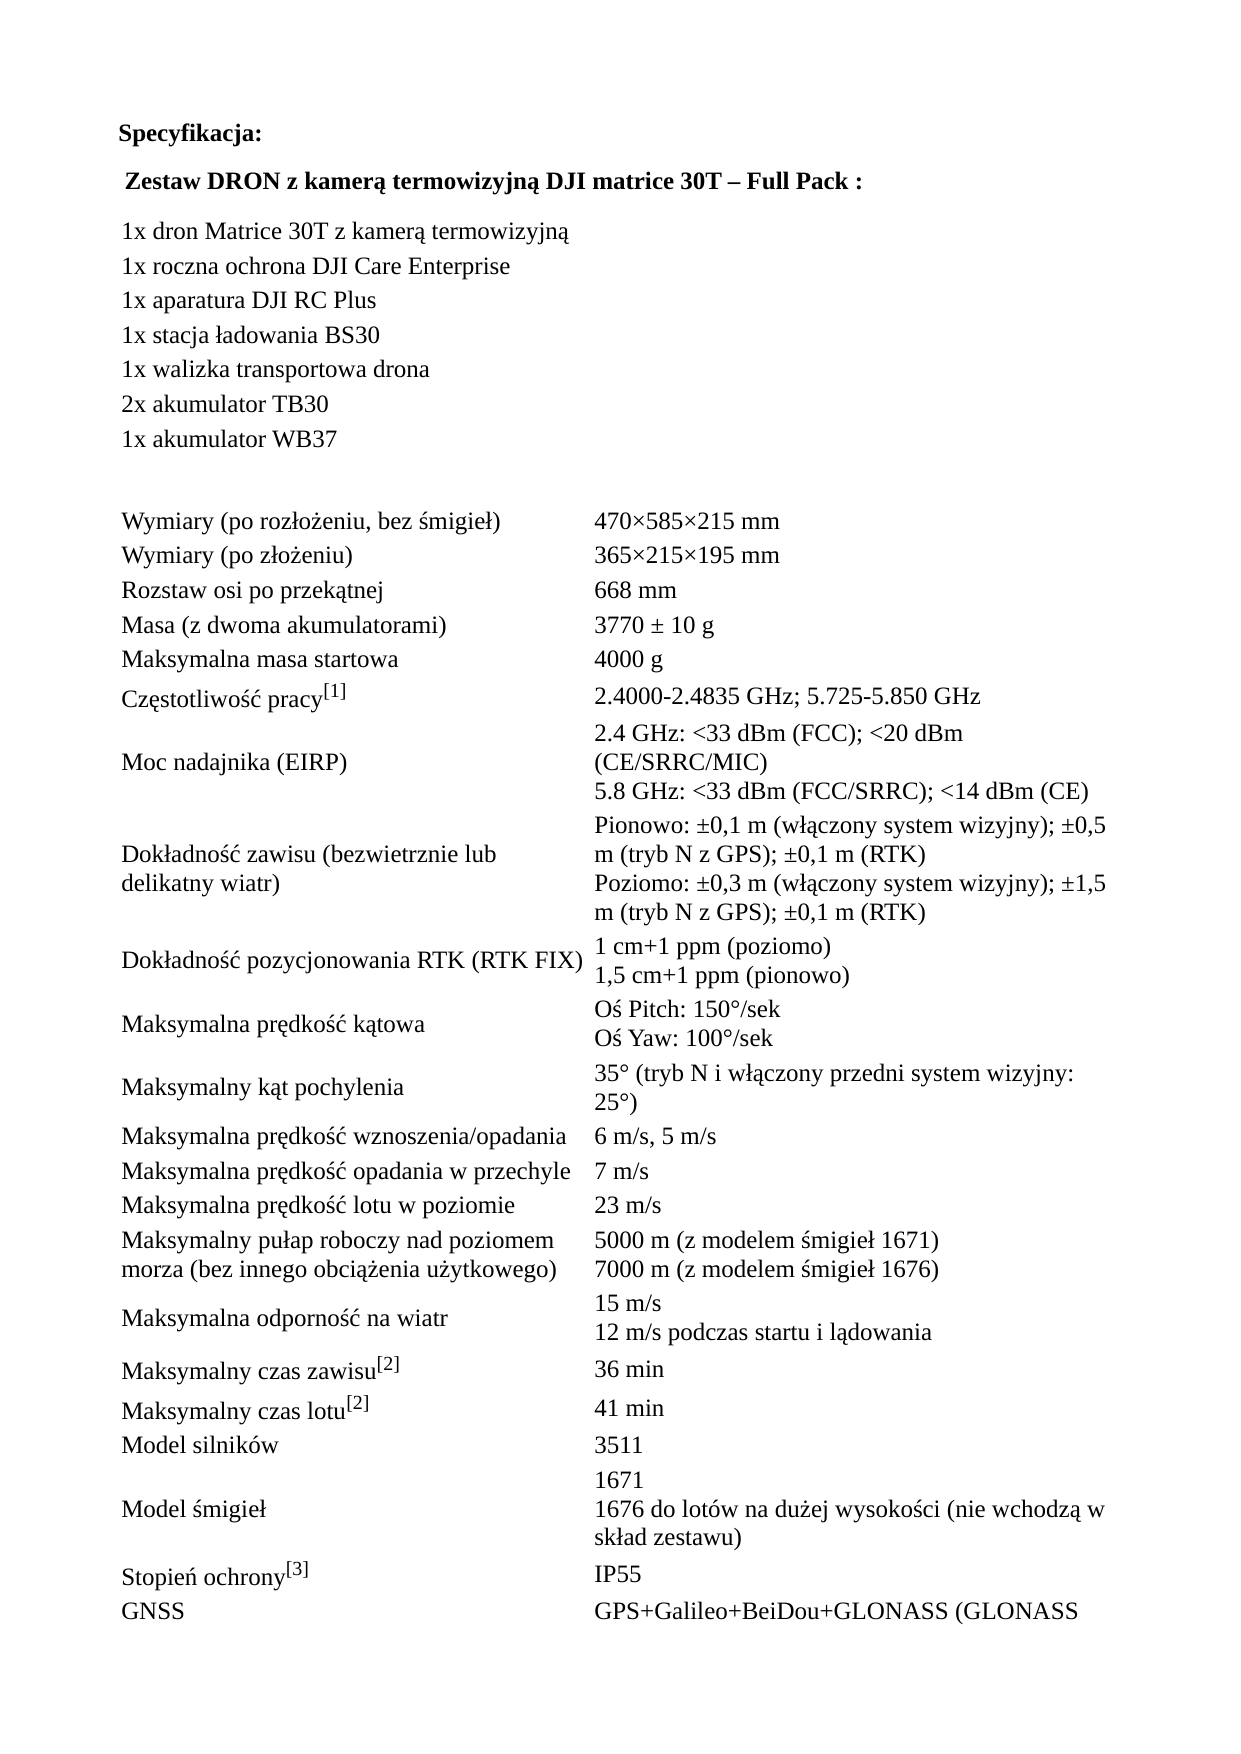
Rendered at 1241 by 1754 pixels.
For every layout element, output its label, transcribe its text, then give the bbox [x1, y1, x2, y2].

table_cell Pionowo: ±0,1 m (włączony system wizyjny); ±0,5 m (tryb N z GPS); ±0,1 m (RTK) Poziomo: ±0,3 m (włączony system wizyjny); ±1,5 m (tryb N z GPS); ±0,1 m (RTK) [591, 808, 1122, 928]
table_cell 2.4 GHz: <33 dBm (FCC); <20 dBm (CE/SRRC/MIC) 5.8 GHz: <33 dBm (FCC/SRRC); <14 dBm (CE) [591, 715, 1122, 807]
text Zestaw DRON z kamerą termowizyjną DJI matrice 30T – Full Pack : [118, 166, 1122, 194]
table_cell 2x akumulator TB30 [118, 386, 583, 421]
table_cell 23 m/s [591, 1188, 1122, 1222]
table_cell Maksymalna prędkość wznoszenia/opadania [118, 1118, 591, 1153]
table_cell Model śmigieł [118, 1462, 591, 1554]
table_cell Wymiary (po złożeniu) [118, 538, 591, 572]
table_cell 365×215×195 mm [591, 538, 1122, 572]
table_cell 4000 g [591, 641, 1122, 676]
table_cell Maksymalna prędkość kątowa [118, 992, 591, 1055]
table_cell Maksymalny czas zawisu[2] [118, 1349, 591, 1388]
table_cell Masa (z dwoma akumulatorami) [118, 607, 591, 641]
table_cell 41 min [591, 1388, 1122, 1427]
table_cell Maksymalny kąt pochylenia [118, 1055, 591, 1118]
table_cell Maksymalna prędkość opadania w przechyle [118, 1153, 591, 1187]
table_cell 6 m/s, 5 m/s [591, 1118, 1122, 1153]
table_cell Maksymalna prędkość lotu w poziomie [118, 1188, 591, 1222]
table_cell 3511 [591, 1428, 1122, 1462]
table_cell Model silników [118, 1428, 591, 1462]
table_cell 1x roczna ochrona DJI Care Enterprise [118, 248, 583, 282]
table_cell Stopień ochrony[3] [118, 1554, 591, 1593]
table_cell Oś Pitch: 150°/sek Oś Yaw: 100°/sek [591, 992, 1122, 1055]
table_cell 7 m/s [591, 1153, 1122, 1187]
table_cell GPS+Galileo+BeiDou+GLONASS (GLONASS [591, 1594, 1122, 1628]
table_cell GNSS [118, 1594, 591, 1628]
table_cell 35° (tryb N i włączony przedni system wizyjny: 25°) [591, 1055, 1122, 1118]
table_cell 36 min [591, 1349, 1122, 1388]
table_cell Dokładność pozycjonowania RTK (RTK FIX) [118, 928, 591, 992]
table_cell Maksymalna odporność na wiatr [118, 1285, 591, 1349]
table_cell 15 m/s 12 m/s podczas startu i lądowania [591, 1285, 1122, 1349]
table_cell IP55 [591, 1554, 1122, 1593]
table_header Wymiary (po rozłożeniu, bez śmigieł) [118, 503, 591, 538]
table_cell 3770 ± 10 g [591, 607, 1122, 641]
table_cell Maksymalny pułap roboczy nad poziomem morza (bez innego obciążenia użytkowego) [118, 1222, 591, 1285]
table_cell 2.4000-2.4835 GHz; 5.725-5.850 GHz [591, 676, 1122, 715]
text Specyfikacja: [118, 118, 1122, 147]
table_cell 1x walizka transportowa drona [118, 352, 583, 386]
table_header 1x dron Matrice 30T z kamerą termowizyjną [118, 213, 583, 248]
table_cell 1x aparatura DJI RC Plus [118, 283, 583, 317]
table_cell 1 cm+1 ppm (poziomo) 1,5 cm+1 ppm (pionowo) [591, 928, 1122, 992]
table_cell Moc nadajnika (EIRP) [118, 715, 591, 807]
table_cell 1x akumulator WB37 [118, 421, 583, 455]
table_cell Rozstaw osi po przekątnej [118, 572, 591, 607]
table_cell Częstotliwość pracy[1] [118, 676, 591, 715]
table_cell Dokładność zawisu (bezwietrznie lub delikatny wiatr) [118, 808, 591, 928]
table_cell 1671 1676 do lotów na dużej wysokości (nie wchodzą w skład zestawu) [591, 1462, 1122, 1554]
table_cell 1x stacja ładowania BS30 [118, 317, 583, 352]
table_cell 5000 m (z modelem śmigieł 1671) 7000 m (z modelem śmigieł 1676) [591, 1222, 1122, 1285]
table_cell Maksymalny czas lotu[2] [118, 1388, 591, 1427]
table_header 470×585×215 mm [591, 503, 1122, 538]
table_cell 668 mm [591, 572, 1122, 607]
table_cell Maksymalna masa startowa [118, 641, 591, 676]
